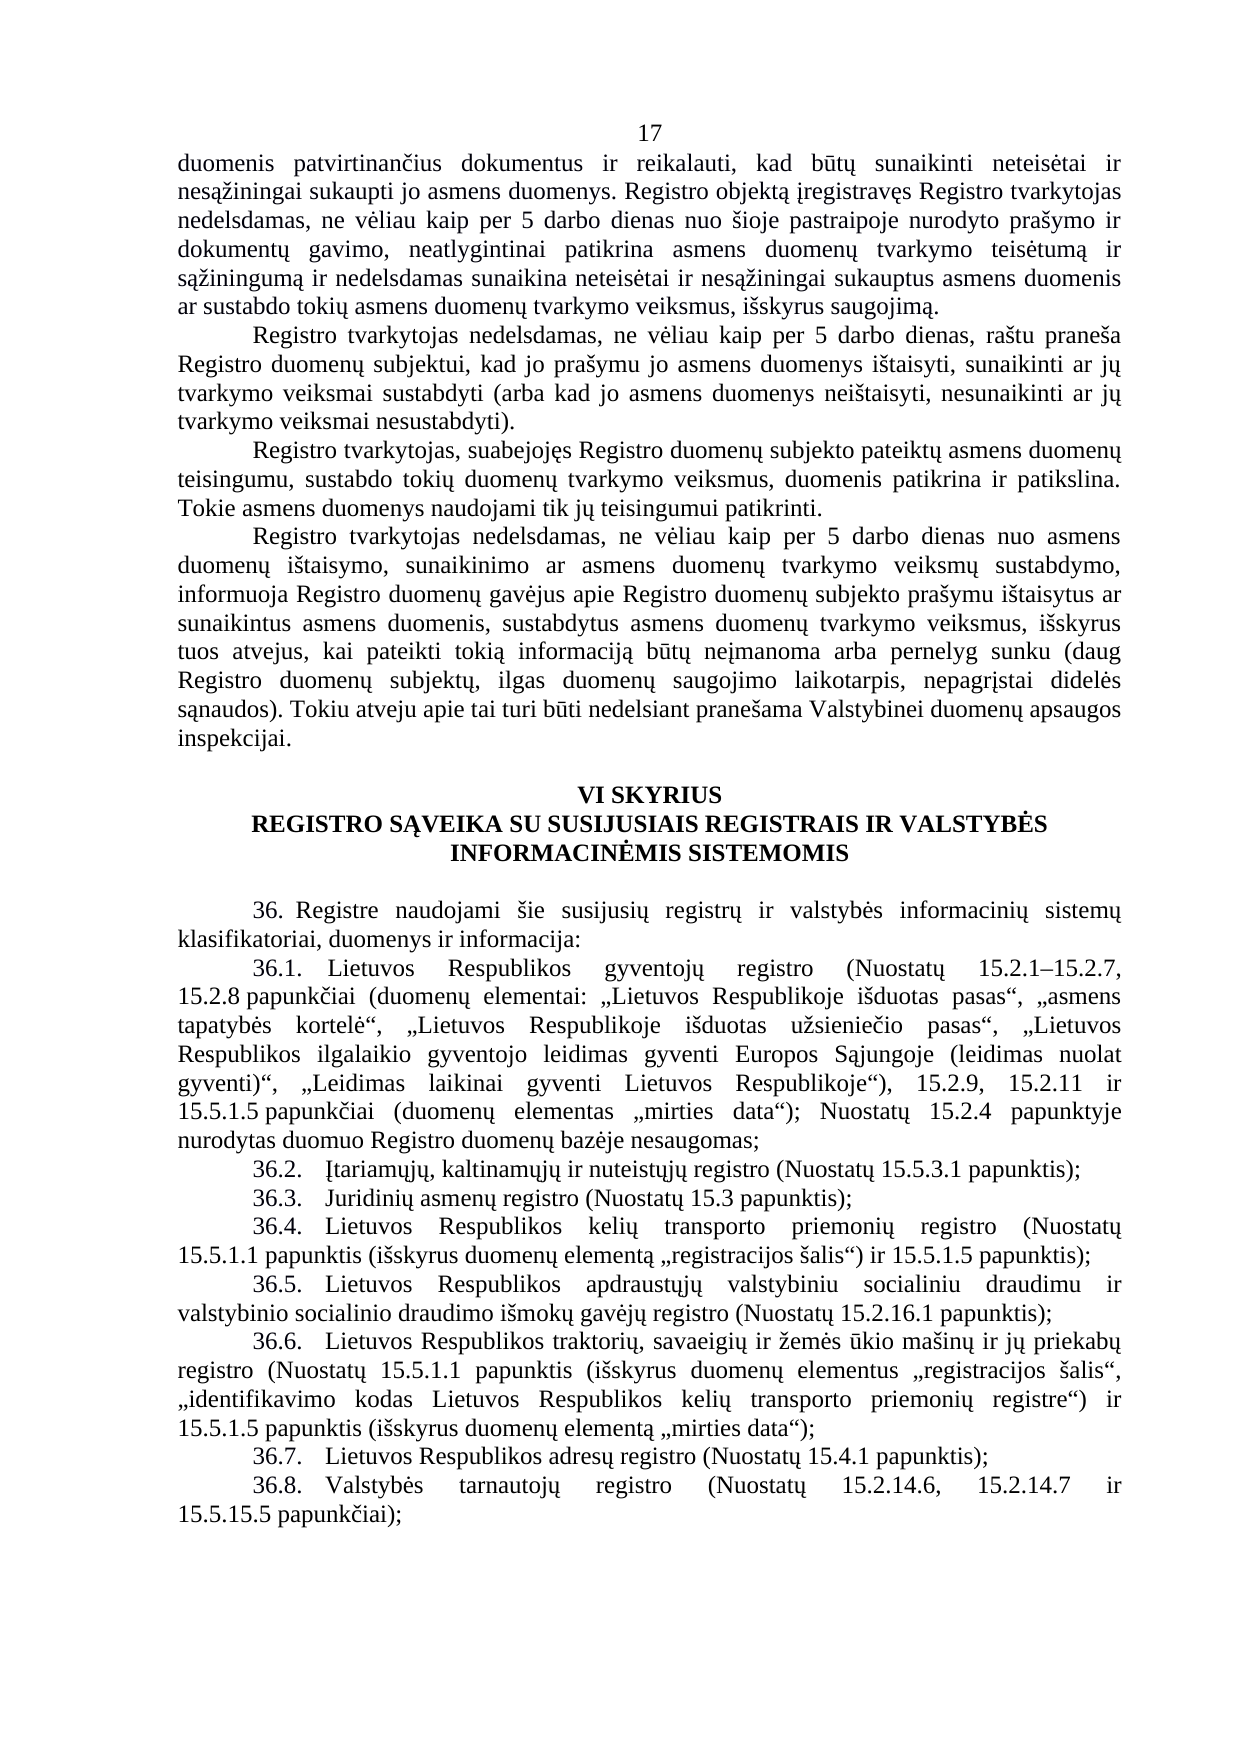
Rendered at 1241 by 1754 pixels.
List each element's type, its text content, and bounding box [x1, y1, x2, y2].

text 36.8. Valstybės tarnautojų registro (Nuostatų 15.2.14.6, 15.2.14.7 ir 15.5.15.5 papunkčiai); [177, 1470, 1122, 1528]
text 36.1. Lietuvos Respublikos gyventojų registro (Nuostatų 15.2.1–15.2.7, 15.2.8 papunkčiai (duomenų elementai: „Lietuvos Respublikoje išduotas pasas“, „asmens tapatybės kortelė“, „Lietuvos Respublikoje išduotas užsieniečio pasas“, „Lietuvos Respublikos ilgalaikio gyventojo leidimas gyventi Europos Sąjungoje (leidimas nuolat gyventi)“, „Leidimas laikinai gyventi Lietuvos Respublikoje“), 15.2.9, 15.2.11 ir 15.5.1.5 papunkčiai (duomenų elementas „mirties data“); Nuostatų 15.2.4 papunktyje nurodytas duomuo Registro duomenų bazėje nesaugomas; [177, 953, 1122, 1154]
text 36.5. Lietuvos Respublikos apdraustųjų valstybiniu socialiniu draudimu ir valstybinio socialinio draudimo išmokų gavėjų registro (Nuostatų 15.2.16.1 papunktis); [177, 1269, 1122, 1326]
text 36. Registre naudojami šie susijusių registrų ir valstybės informacinių sistemų klasifikatoriai, duomenys ir informacija: [177, 895, 1122, 953]
text Registro tvarkytojas, suabejojęs Registro duomenų subjekto pateiktų asmens duomenų teisingumu, sustabdo tokių duomenų tvarkymo veiksmus, duomenis patikrina ir patikslina. Tokie asmens duomenys naudojami tik jų teisingumui patikrinti. [177, 435, 1122, 521]
text REGISTRO SĄVEIKA SU SUSIJUSIAIS REGISTRAIS IR VALSTYBĖS INFORMACINĖMIS SISTEMOMIS [177, 809, 1122, 866]
text 36.2. Įtariamųjų, kaltinamųjų ir nuteistųjų registro (Nuostatų 15.5.3.1 papunktis); [177, 1154, 1122, 1183]
text 36.4. Lietuvos Respublikos kelių transporto priemonių registro (Nuostatų 15.5.1.1 papunktis (išskyrus duomenų elementą „registracijos šalis“) ir 15.5.1.5 papunktis); [177, 1211, 1122, 1269]
text VI SKYRIUS [177, 780, 1122, 809]
text duomenis patvirtinančius dokumentus ir reikalauti, kad būtų sunaikinti neteisėtai ir nesąžiningai sukaupti jo asmens duomenys. Registro objektą įregistravęs Registro tvarkytojas nedelsdamas, ne vėliau kaip per 5 darbo dienas nuo šioje pastraipoje nurodyto prašymo ir dokumentų gavimo, neatlygintinai patikrina asmens duomenų tvarkymo teisėtumą ir sąžiningumą ir nedelsdamas sunaikina neteisėtai ir nesąžiningai sukauptus asmens duomenis ar sustabdo tokių asmens duomenų tvarkymo veiksmus, išskyrus saugojimą. [177, 148, 1122, 320]
text 36.7. Lietuvos Respublikos adresų registro (Nuostatų 15.4.1 papunktis); [177, 1441, 1122, 1470]
text Registro tvarkytojas nedelsdamas, ne vėliau kaip per 5 darbo dienas, raštu praneša Registro duomenų subjektui, kad jo prašymu jo asmens duomenys ištaisyti, sunaikinti ar jų tvarkymo veiksmai sustabdyti (arba kad jo asmens duomenys neištaisyti, nesunaikinti ar jų tvarkymo veiksmai nesustabdyti). [177, 320, 1122, 435]
text 36.6. Lietuvos Respublikos traktorių, savaeigių ir žemės ūkio mašinų ir jų priekabų registro (Nuostatų 15.5.1.1 papunktis (išskyrus duomenų elementus „registracijos šalis“, „identifikavimo kodas Lietuvos Respublikos kelių transporto priemonių registre“) ir 15.5.1.5 papunktis (išskyrus duomenų elementą „mirties data“); [177, 1326, 1122, 1441]
text Registro tvarkytojas nedelsdamas, ne vėliau kaip per 5 darbo dienas nuo asmens duomenų ištaisymo, sunaikinimo ar asmens duomenų tvarkymo veiksmų sustabdymo, informuoja Registro duomenų gavėjus apie Registro duomenų subjekto prašymu ištaisytus ar sunaikintus asmens duomenis, sustabdytus asmens duomenų tvarkymo veiksmus, išskyrus tuos atvejus, kai pateikti tokią informaciją būtų neįmanoma arba pernelyg sunku (daug Registro duomenų subjektų, ilgas duomenų saugojimo laikotarpis, nepagrįstai didelės sąnaudos). Tokiu atveju apie tai turi būti nedelsiant pranešama Valstybinei duomenų apsaugos inspekcijai. [177, 521, 1122, 751]
text 36.3. Juridinių asmenų registro (Nuostatų 15.3 papunktis); [177, 1183, 1122, 1211]
